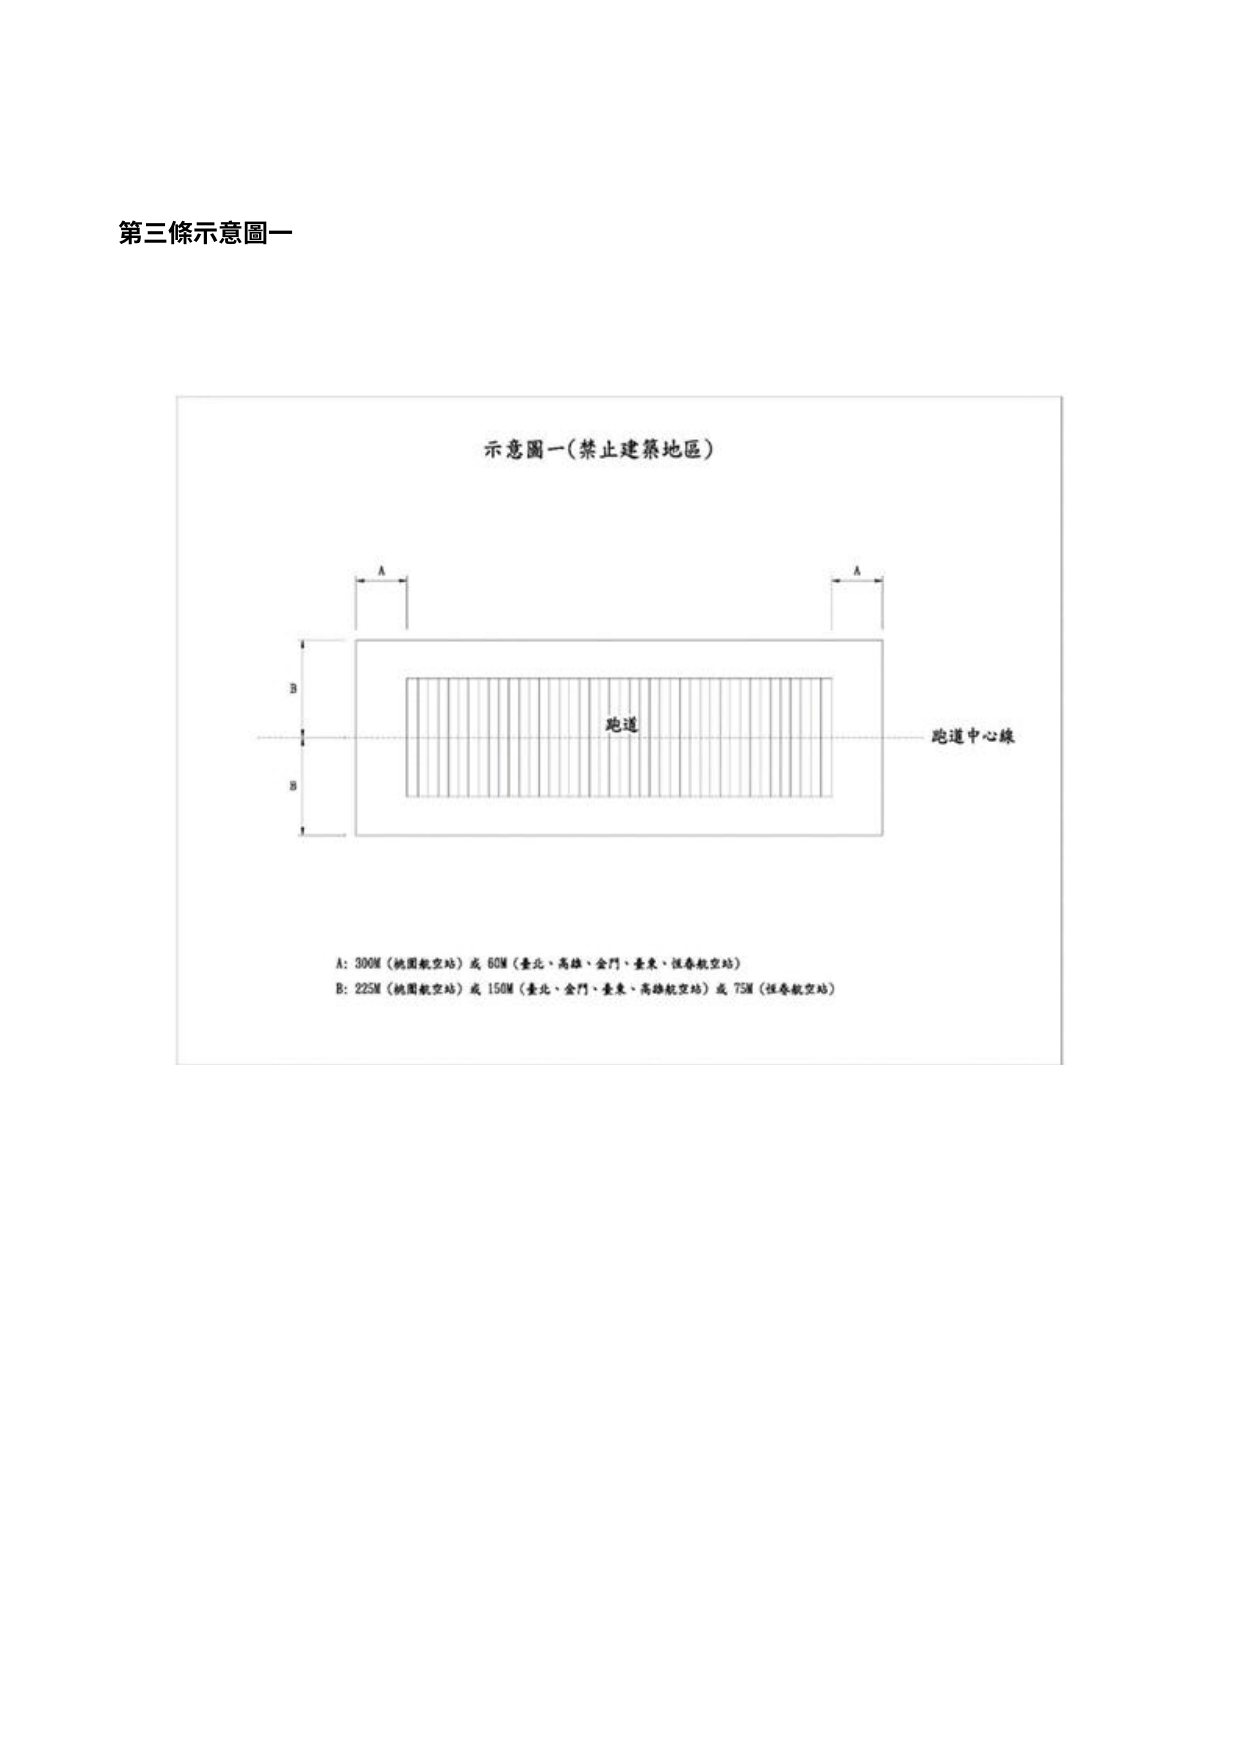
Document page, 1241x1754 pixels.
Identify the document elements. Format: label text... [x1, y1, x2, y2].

text 第三條示意圖一 [118, 189, 1122, 252]
